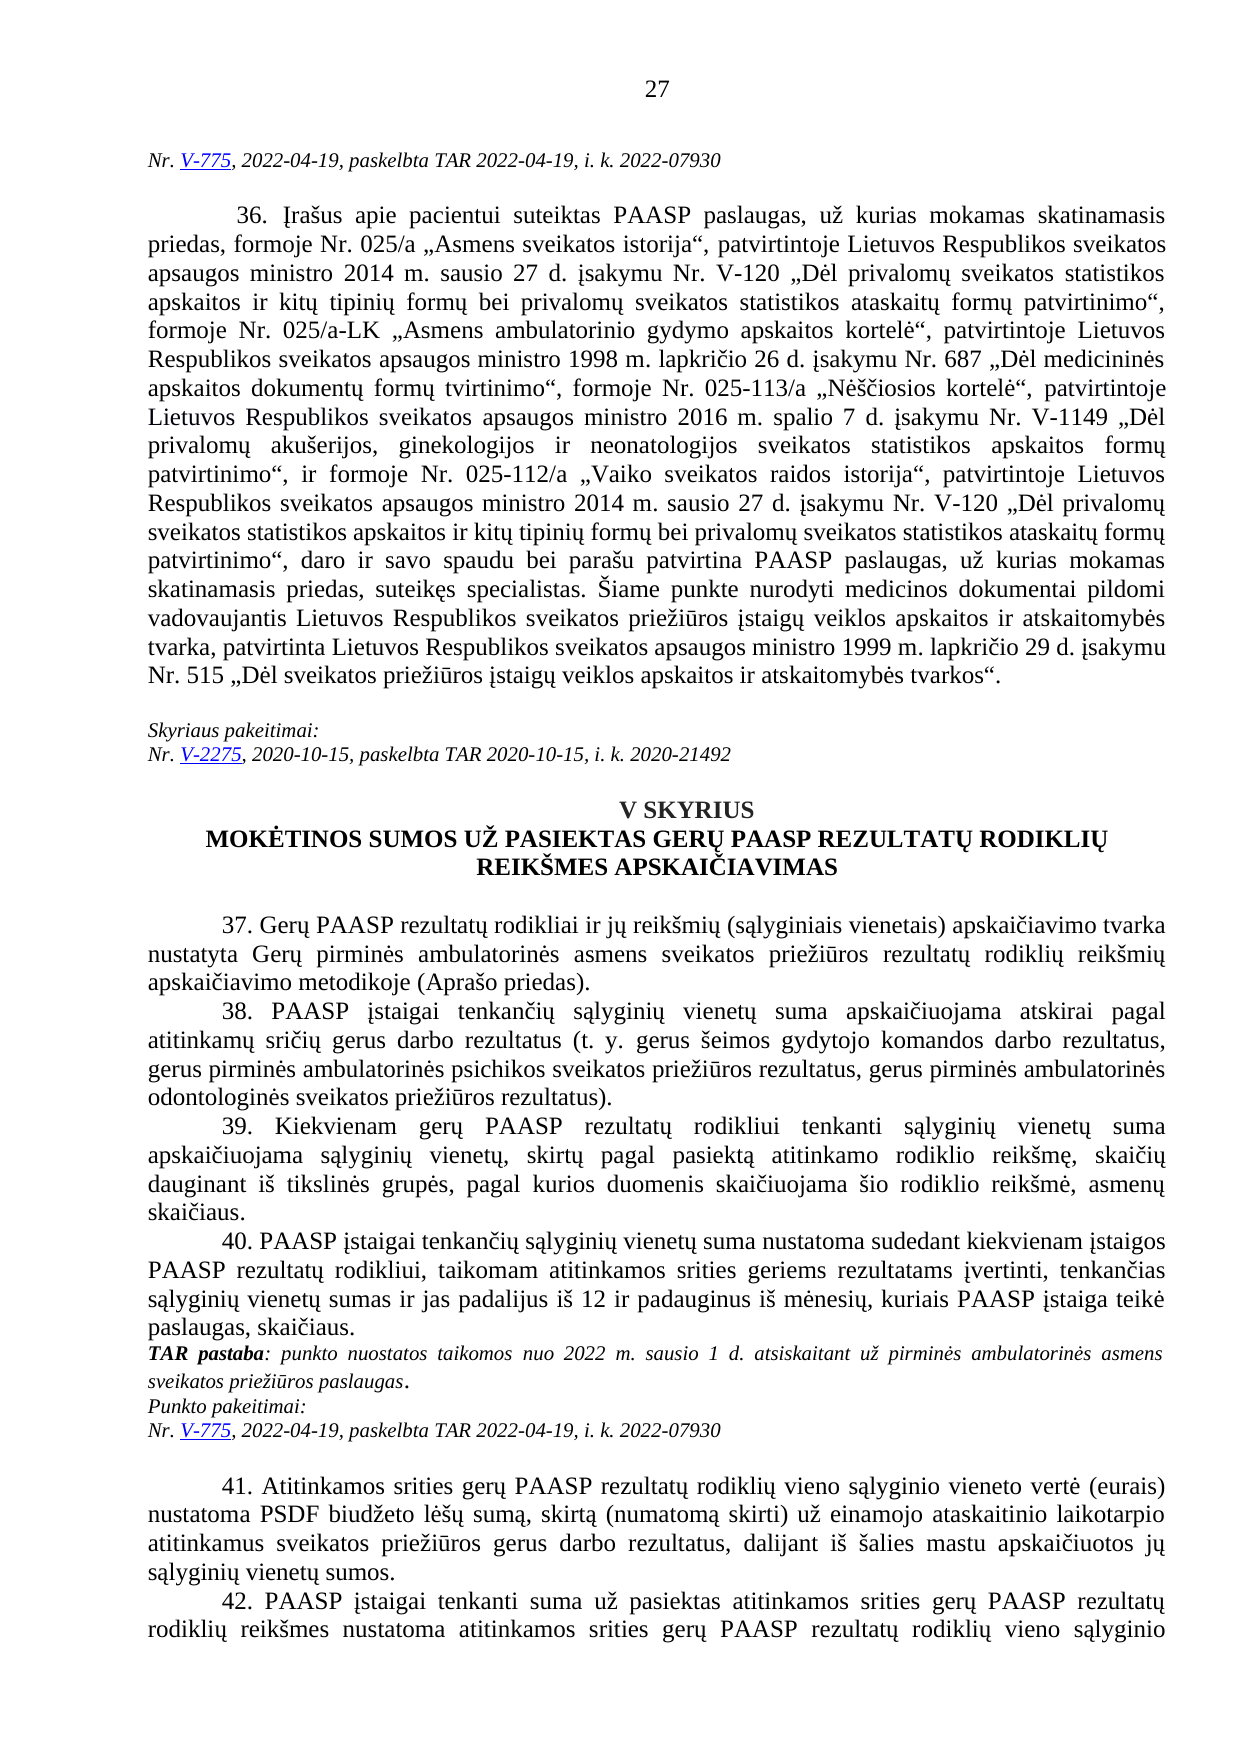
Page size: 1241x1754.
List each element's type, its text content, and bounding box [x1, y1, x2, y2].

text 39. Kiekvienam gerų PAASP rezultatų rodikliui tenkanti sąlyginių vienetų suma apskaičiuojama sąlyginių vienetų, skirtų pagal pasiektą atitinkamo rodiklio reikšmę, skaičių dauginant iš tikslinės grupės, pagal kurios duomenis skaičiuojama šio rodiklio reikšmė, asmenų skaičiaus. [148, 1111, 1166, 1226]
text 41. Atitinkamos srities gerų PAASP rezultatų rodiklių vieno sąlyginio vieneto vertė (eurais) nustatoma PSDF biudžeto lėšų sumą, skirtą (numatomą skirti) už einamojo ataskaitinio laikotarpio atitinkamus sveikatos priežiūros gerus darbo rezultatus, dalijant iš šalies mastu apskaičiuotos jų sąlyginių vienetų sumos. [148, 1471, 1166, 1586]
text 36. Įrašus apie pacientui suteiktas PAASP paslaugas, už kurias mokamas skatinamasis priedas, formoje Nr. 025/a „Asmens sveikatos istorija“, patvirtintoje Lietuvos Respublikos sveikatos apsaugos ministro 2014 m. sausio 27 d. įsakymu Nr. V-120 „Dėl privalomų sveikatos statistikos apskaitos ir kitų tipinių formų bei privalomų sveikatos statistikos ataskaitų formų patvirtinimo“, formoje Nr. 025/a-LK „Asmens ambulatorinio gydymo apskaitos kortelė“, patvirtintoje Lietuvos Respublikos sveikatos apsaugos ministro 1998 m. lapkričio 26 d. įsakymu Nr. 687 „Dėl medicininės apskaitos dokumentų formų tvirtinimo“, formoje Nr. 025-113/a „Nėščiosios kortelė“, patvirtintoje Lietuvos Respublikos sveikatos apsaugos ministro 2016 m. spalio 7 d. įsakymu Nr. V-1149 „Dėl privalomų akušerijos, ginekologijos ir neonatologijos sveikatos statistikos apskaitos formų patvirtinimo“, ir formoje Nr. 025-112/a „Vaiko sveikatos raidos istorija“, patvirtintoje Lietuvos Respublikos sveikatos apsaugos ministro 2014 m. sausio 27 d. įsakymu Nr. V-120 „Dėl privalomų sveikatos statistikos apskaitos ir kitų tipinių formų bei privalomų sveikatos statistikos ataskaitų formų patvirtinimo“, daro ir savo spaudu bei parašu patvirtina PAASP paslaugas, už kurias mokamas skatinamasis priedas, suteikęs specialistas. Šiame punkte nurodyti medicinos dokumentai pildomi vadovaujantis Lietuvos Respublikos sveikatos priežiūros įstaigų veiklos apskaitos ir atskaitomybės tvarka, patvirtinta Lietuvos Respublikos sveikatos apsaugos ministro 1999 m. lapkričio 29 d. įsakymu Nr. 515 „Dėl sveikatos priežiūros įstaigų veiklos apskaitos ir atskaitomybės tvarkos“. [148, 201, 1166, 689]
text 40. PAASP įstaigai tenkančių sąlyginių vienetų suma nustatoma sudedant kiekvienam įstaigos PAASP rezultatų rodikliui, taikomam atitinkamos srities geriems rezultatams įvertinti, tenkančias sąlyginių vienetų sumas ir jas padalijus iš 12 ir padauginus iš mėnesių, kuriais PAASP įstaiga teikė paslaugas, skaičiaus. [148, 1226, 1166, 1341]
text 37. Gerų PAASP rezultatų rodikliai ir jų reikšmių (sąlyginiais vienetais) apskaičiavimo tvarka nustatyta Gerų pirminės ambulatorinės asmens sveikatos priežiūros rezultatų rodiklių reikšmių apskaičiavimo metodikoje (Aprašo priedas). [148, 910, 1166, 996]
text Nr. V-775, 2022-04-19, paskelbta TAR 2022-04-19, i. k. 2022-07930 [148, 148, 1166, 172]
text 38. PAASP įstaigai tenkančių sąlyginių vienetų suma apskaičiuojama atskirai pagal atitinkamų sričių gerus darbo rezultatus (t. y. gerus šeimos gydytojo komandos darbo rezultatus, gerus pirminės ambulatorinės psichikos sveikatos priežiūros rezultatus, gerus pirminės ambulatorinės odontologinės sveikatos priežiūros rezultatus). [148, 996, 1166, 1111]
text Skyriaus pakeitimai: [148, 718, 1166, 742]
text Nr. V-2275, 2020-10-15, paskelbta TAR 2020-10-15, i. k. 2020-21492 [148, 742, 1166, 766]
text Punkto pakeitimai: [148, 1394, 1166, 1418]
text TAR pastaba: punkto nuostatos taikomos nuo 2022 m. sausio 1 d. atsiskaitant už pirminės ambulatorinės asmens sveikatos priežiūros paslaugas. [148, 1341, 1166, 1394]
text Nr. V-775, 2022-04-19, paskelbta TAR 2022-04-19, i. k. 2022-07930 [148, 1418, 1166, 1442]
text MOKĖTINOS SUMOS UŽ PASIEKTAS GERŲ PAASP REZULTATŲ RODIKLIŲ REIKŠMES APSKAIČIAVIMAS [148, 824, 1166, 881]
text V SKYRIUS [207, 795, 1166, 824]
text 42. PAASP įstaigai tenkanti suma už pasiektas atitinkamos srities gerų PAASP rezultatų rodiklių reikšmes nustatoma atitinkamos srities gerų PAASP rezultatų rodiklių vieno sąlyginio [148, 1586, 1166, 1643]
